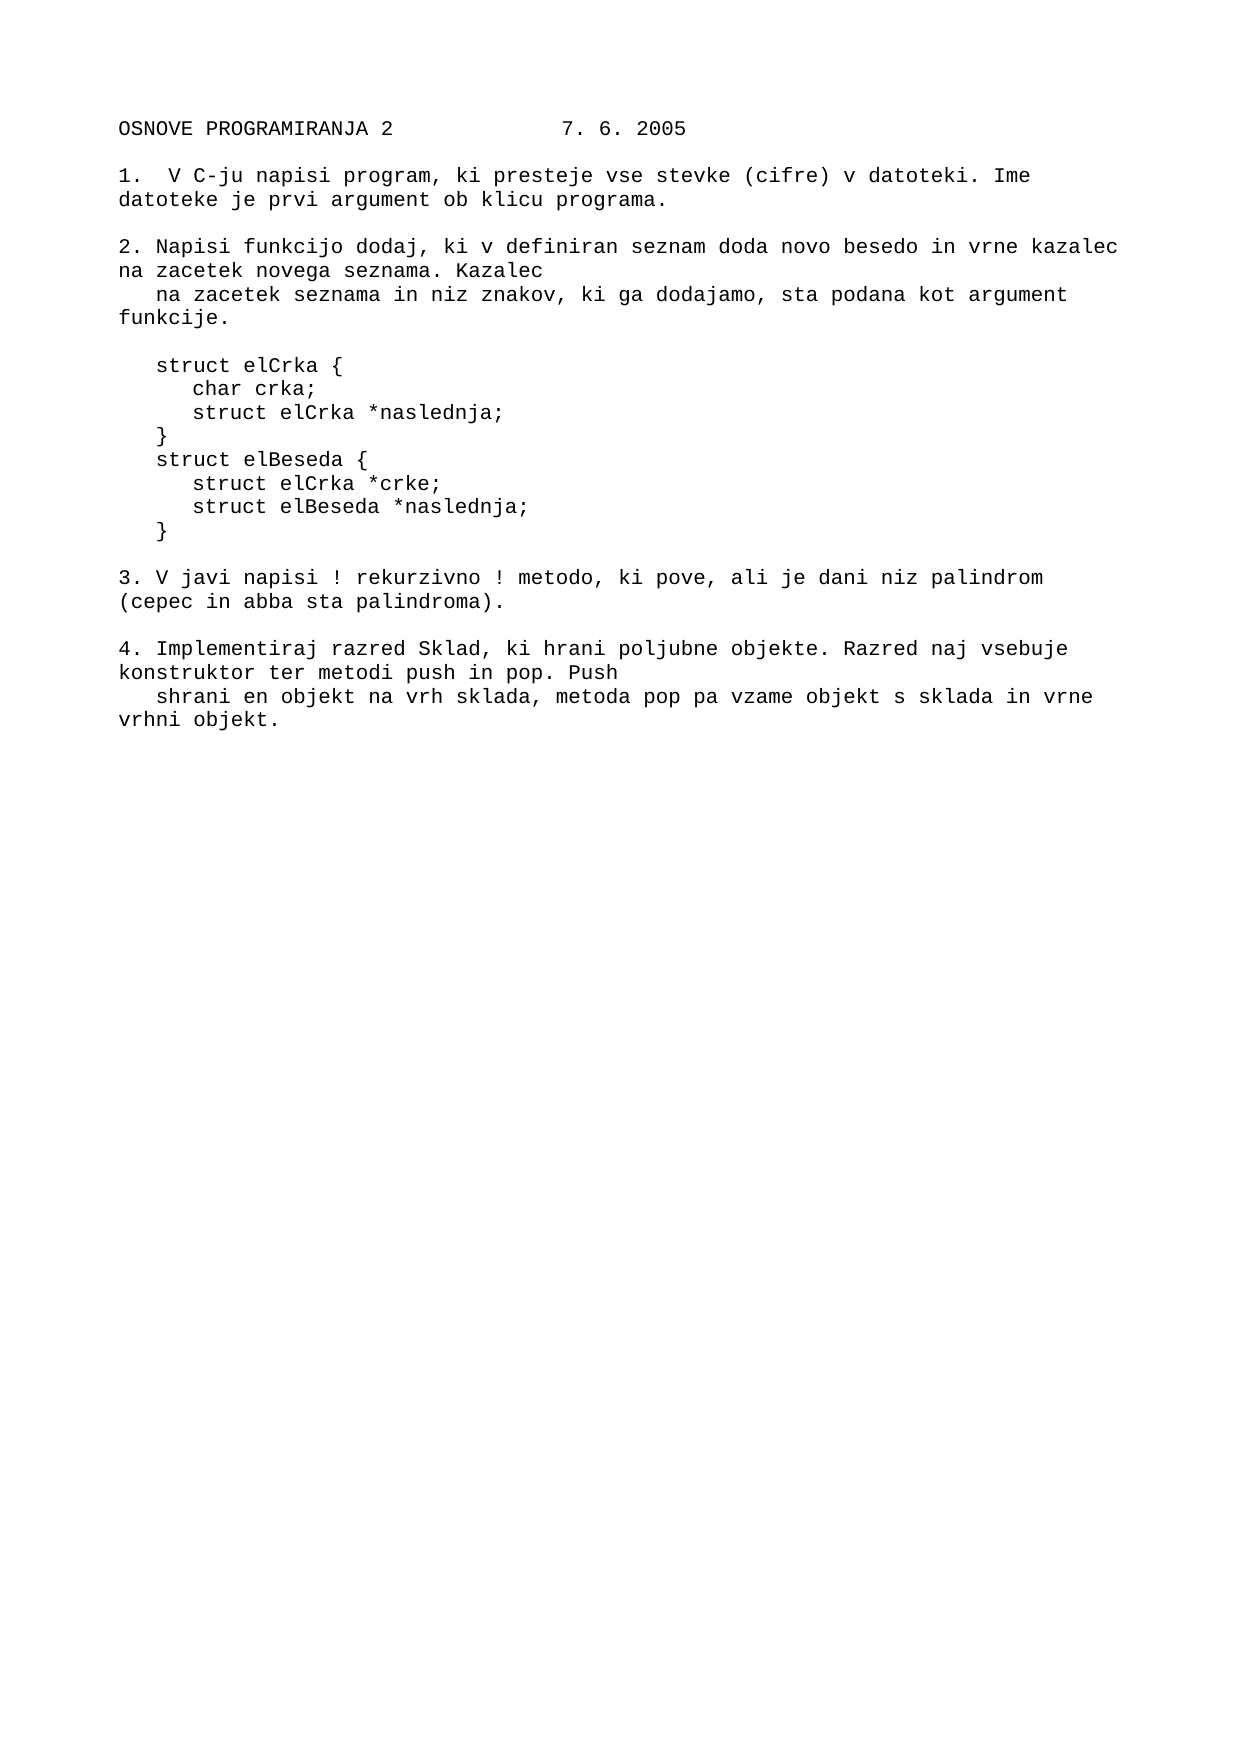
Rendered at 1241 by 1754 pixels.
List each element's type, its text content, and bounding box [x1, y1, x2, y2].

text struct elCrka *naslednja; [118, 402, 1122, 426]
text struct elCrka { [118, 354, 1122, 378]
text 2. Napisi funkcijo dodaj, ki v definiran seznam doda novo besedo in vrne kazalec na zacetek novega seznama. Kazalec [118, 236, 1122, 284]
text shrani en objekt na vrh sklada, metoda pop pa vzame objekt s sklada in vrne vrhni objekt. [118, 686, 1122, 733]
text 3. V javi napisi ! rekurzivno ! metodo, ki pove, ali je dani niz palindrom (cepec in abba sta palindroma). [118, 567, 1122, 615]
text } [118, 426, 1122, 449]
text 1. V C-ju napisi program, ki presteje vse stevke (cifre) v datoteki. Ime datoteke je prvi argument ob klicu programa. [118, 165, 1122, 213]
text struct elCrka *crke; [118, 473, 1122, 496]
text struct elBeseda *naslednja; [118, 496, 1122, 520]
text } [118, 520, 1122, 544]
text char crka; [118, 378, 1122, 402]
text 4. Implementiraj razred Sklad, ki hrani poljubne objekte. Razred naj vsebuje konstruktor ter metodi push in pop. Push [118, 638, 1122, 686]
text OSNOVE PROGRAMIRANJA 2 7. 6. 2005 [118, 118, 1122, 142]
text na zacetek seznama in niz znakov, ki ga dodajamo, sta podana kot argument funkcije. [118, 284, 1122, 331]
text struct elBeseda { [118, 449, 1122, 473]
